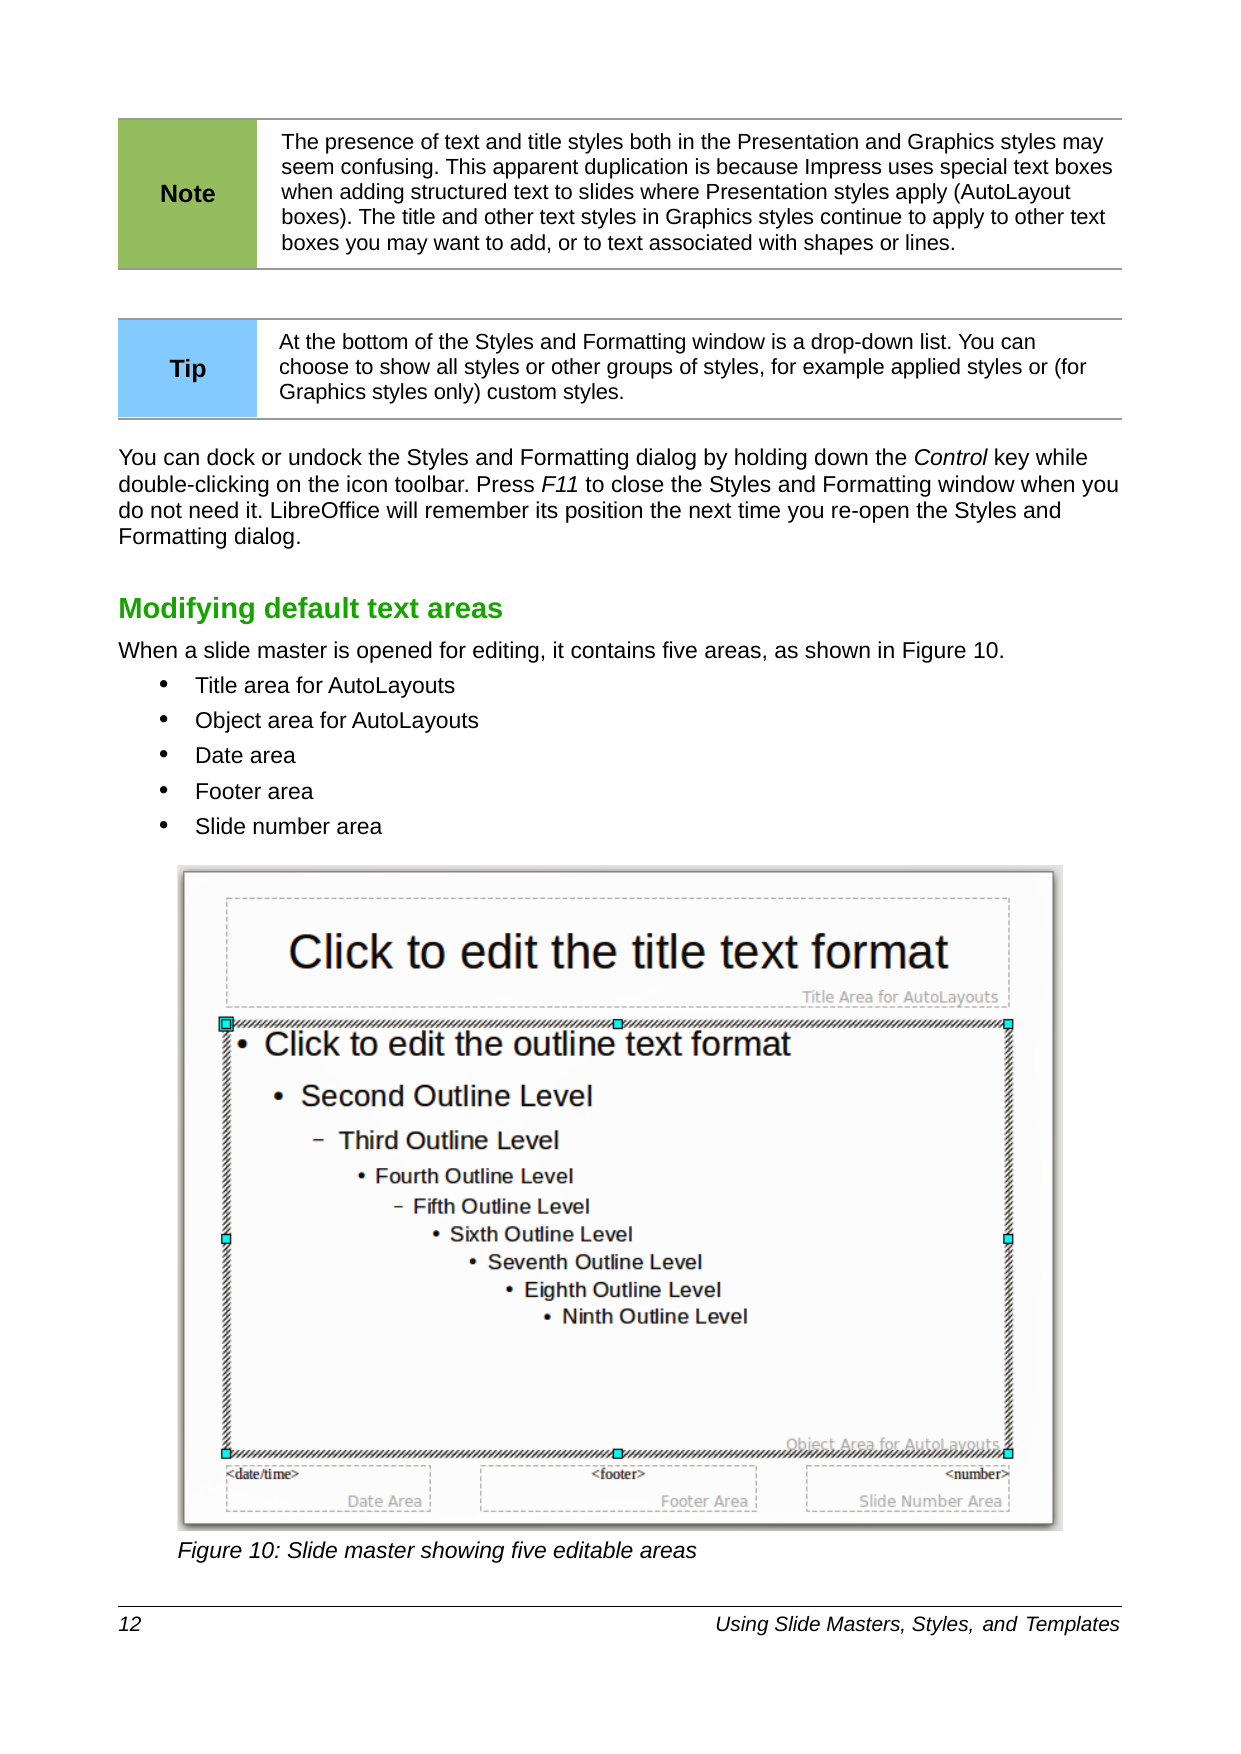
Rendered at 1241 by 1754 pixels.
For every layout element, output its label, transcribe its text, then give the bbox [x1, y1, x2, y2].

text You can dock or undock the Styles and Formatting dialog by holding down the Control key while double-clicking on the icon toolbar. Press F11 to close the Styles and Formatting window when you do not need it. LibreOffice will remember its position the next time you re-open the Styles and Formatting dialog. [118, 444, 1122, 550]
list Object area for AutoLayouts [156, 705, 1122, 734]
list Slide number area [156, 811, 1122, 841]
list Title area for AutoLayouts [156, 670, 1122, 699]
table_header At the bottom of the Styles and Formatting window is a drop-down list. You can choose to show all styles or other groups of styles, for example applied styles or (for Graphics styles only) custom styles. [258, 320, 1122, 417]
table_header Tip [118, 320, 257, 417]
picture [177, 865, 1063, 1531]
list Footer area [156, 776, 1122, 805]
list Date area [156, 741, 1122, 770]
subtitle Modifying default text areas [118, 591, 1122, 624]
list When a slide master is opened for editing, it contains five areas, as shown in Figure 10. [118, 637, 1122, 663]
table_header The presence of text and title styles both in the Presentation and Graphics styles may seem confusing. This apparent duplication is because Impress uses special text boxes when adding structured text to slides where Presentation styles apply (AutoLayout boxes). The title and other text styles in Graphics styles continue to apply to other text boxes you may want to add, or to text associated with shapes or lines. [258, 120, 1122, 268]
table_header Note [118, 120, 257, 268]
text Figure 10: Slide master showing five editable areas [177, 1537, 1063, 1563]
